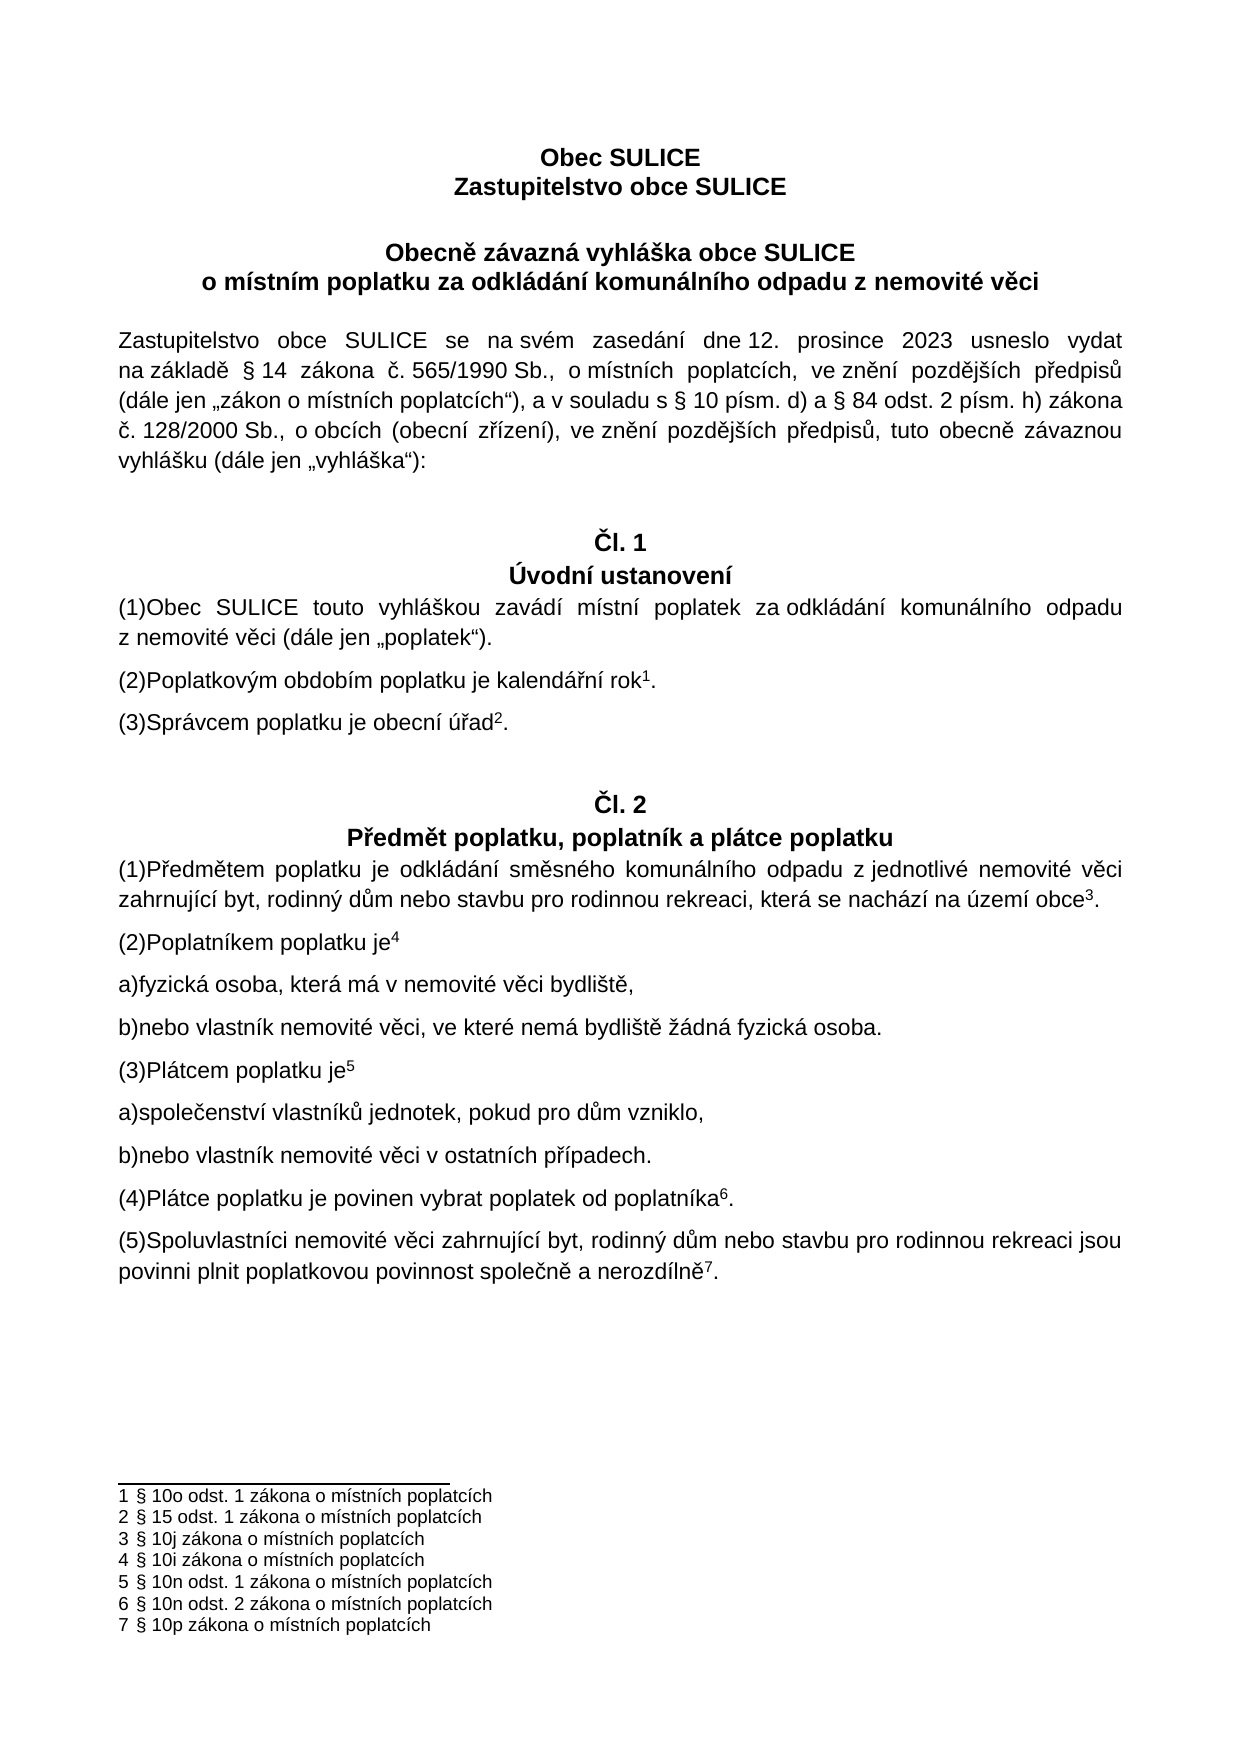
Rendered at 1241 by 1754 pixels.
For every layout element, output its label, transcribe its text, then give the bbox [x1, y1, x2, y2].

list § 10n odst. 2 zákona o místních poplatcích [118, 1592, 1122, 1614]
subtitle Obecně závazná vyhláška obce SULICE o místním poplatku za odkládání komunálního odpadu z nemovité věci [118, 238, 1122, 295]
list Obec SULICE touto vyhláškou zavádí místní poplatek za odkládání komunálního odpadu z nemovité věci (dále jen „poplatek“). [118, 594, 1122, 650]
list nebo vlastník nemovité věci v ostatních případech. [118, 1142, 1122, 1168]
list Plátce poplatku je povinen vybrat poplatek od poplatníka. [118, 1185, 1122, 1211]
text Obec SULICE Zastupitelstvo obce SULICE [118, 143, 1122, 201]
list Spoluvlastníci nemovité věci zahrnující byt, rodinný dům nebo stavbu pro rodinnou rekreaci jsou povinni plnit poplatkovou povinnost společně a nerozdílně. [118, 1227, 1122, 1284]
list Předmětem poplatku je odkládání směsného komunálního odpadu z jednotlivé nemovité věci zahrnující byt, rodinný dům nebo stavbu pro rodinnou rekreaci, která se nachází na území obce. [118, 856, 1122, 912]
text Zastupitelstvo obce SULICE se na svém zasedání dne 12. prosince 2023 usneslo vydat na základě § 14 zákona č. 565/1990 Sb., o místních poplatcích, ve znění pozdějších předpisů (dále jen „zákon o místních poplatcích“), a v souladu s § 10 písm. d) a § 84 odst. 2 písm. h) zákona č. 128/2000 Sb., o obcích (obecní zřízení), ve znění pozdějších předpisů, tuto obecně závaznou vyhlášku (dále jen „vyhláška“): [118, 327, 1122, 474]
list § 10j zákona o místních poplatcích [118, 1528, 1122, 1549]
list § 10n odst. 1 zákona o místních poplatcích [118, 1571, 1122, 1592]
list Poplatníkem poplatku je [118, 928, 1122, 955]
list Poplatkovým obdobím poplatku je kalendářní rok. [118, 667, 1122, 693]
subtitle Čl. 1 Úvodní ustanovení [118, 528, 1122, 589]
list § 10p zákona o místních poplatcích [118, 1614, 1122, 1635]
list Správcem poplatku je obecní úřad. [118, 709, 1122, 736]
list společenství vlastníků jednotek, pokud pro dům vzniklo, [118, 1099, 1122, 1126]
subtitle Čl. 2 Předmět poplatku, poplatník a plátce poplatku [118, 789, 1122, 851]
list § 15 odst. 1 zákona o místních poplatcích [118, 1506, 1122, 1528]
list nebo vlastník nemovité věci, ve které nemá bydliště žádná fyzická osoba. [118, 1014, 1122, 1040]
list § 10o odst. 1 zákona o místních poplatcích [118, 1484, 1122, 1506]
list fyzická osoba, která má v nemovité věci bydliště, [118, 971, 1122, 998]
list Plátcem poplatku je [118, 1057, 1122, 1083]
list § 10i zákona o místních poplatcích [118, 1549, 1122, 1571]
